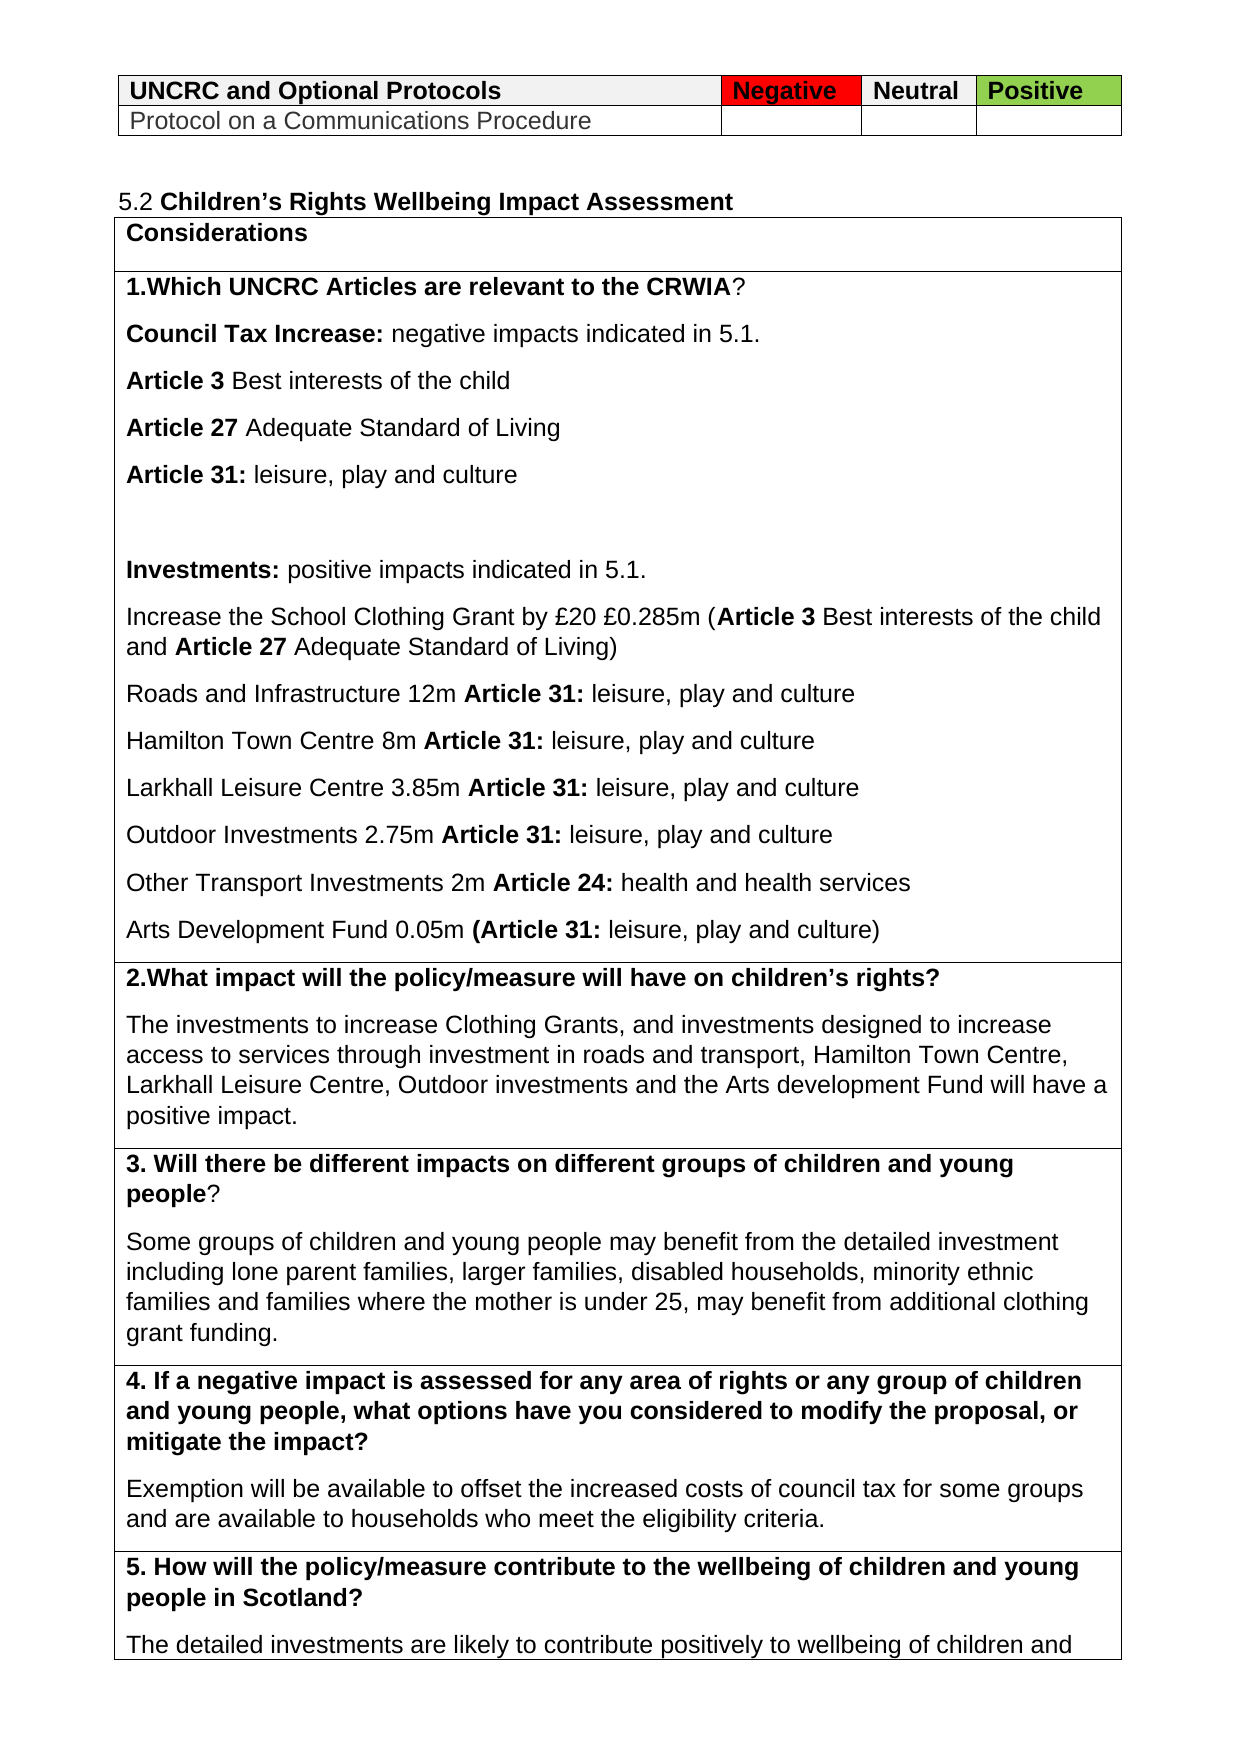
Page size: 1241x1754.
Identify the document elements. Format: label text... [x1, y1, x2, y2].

table_cell 2.What impact will the policy/measure will have on children’s rights? The investments to increase Clothing Grants, and investments designed to increase access to services through investment in roads and transport, Hamilton Town Centre, Larkhall Leisure Centre, Outdoor investments and the Arts development Fund will have a positive impact. [115, 963, 1121, 1148]
table_cell 4. If a negative impact is assessed for any area of rights or any group of children and young people, what options have you considered to modify the proposal, or mitigate the impact? Exemption will be available to offset the increased costs of council tax for some groups and are available to households who meet the eligibility criteria. [115, 1366, 1121, 1551]
table_cell [977, 106, 1121, 134]
table_cell [862, 106, 976, 134]
table_cell 1.Which UNCRC Articles are relevant to the CRWIA? Council Tax Increase: negative impacts indicated in 5.1. Article 3 Best interests of the child Article 27 Adequate Standard of Living Article 31: leisure, play and culture Investments: positive impacts indicated in 5.1. Increase the School Clothing Grant by £20 £0.285m (Article 3 Best interests of the child and Article 27 Adequate Standard of Living) Roads and Infrastructure 12m Article 31: leisure, play and culture Hamilton Town Centre 8m Article 31: leisure, play and culture Larkhall Leisure Centre 3.85m Article 31: leisure, play and culture Outdoor Investments 2.75m Article 31: leisure, play and culture Other Transport Investments 2m Article 24: health and health services Arts Development Fund 0.05m (Article 31: leisure, play and culture) [115, 272, 1121, 962]
table_header Considerations [115, 218, 1121, 271]
table_header Negative [722, 76, 861, 105]
table_header Positive [977, 76, 1121, 105]
subtitle 5.2 Children’s Rights Wellbeing Impact Assessment [118, 187, 1122, 216]
table_header UNCRC and Optional Protocols [119, 76, 721, 105]
table_header Neutral [862, 76, 976, 105]
table_cell 3. Will there be different impacts on different groups of children and young people? Some groups of children and young people may benefit from the detailed investment including lone parent families, larger families, disabled households, minority ethnic families and families where the mother is under 25, may benefit from additional clothing grant funding. [115, 1149, 1121, 1365]
table_cell [722, 106, 861, 134]
table_cell Protocol on a Communications Procedure [119, 106, 721, 134]
table_cell 5. How will the policy/measure contribute to the wellbeing of children and young people in Scotland? The detailed investments are likely to contribute positively to wellbeing of children and [115, 1552, 1121, 1658]
